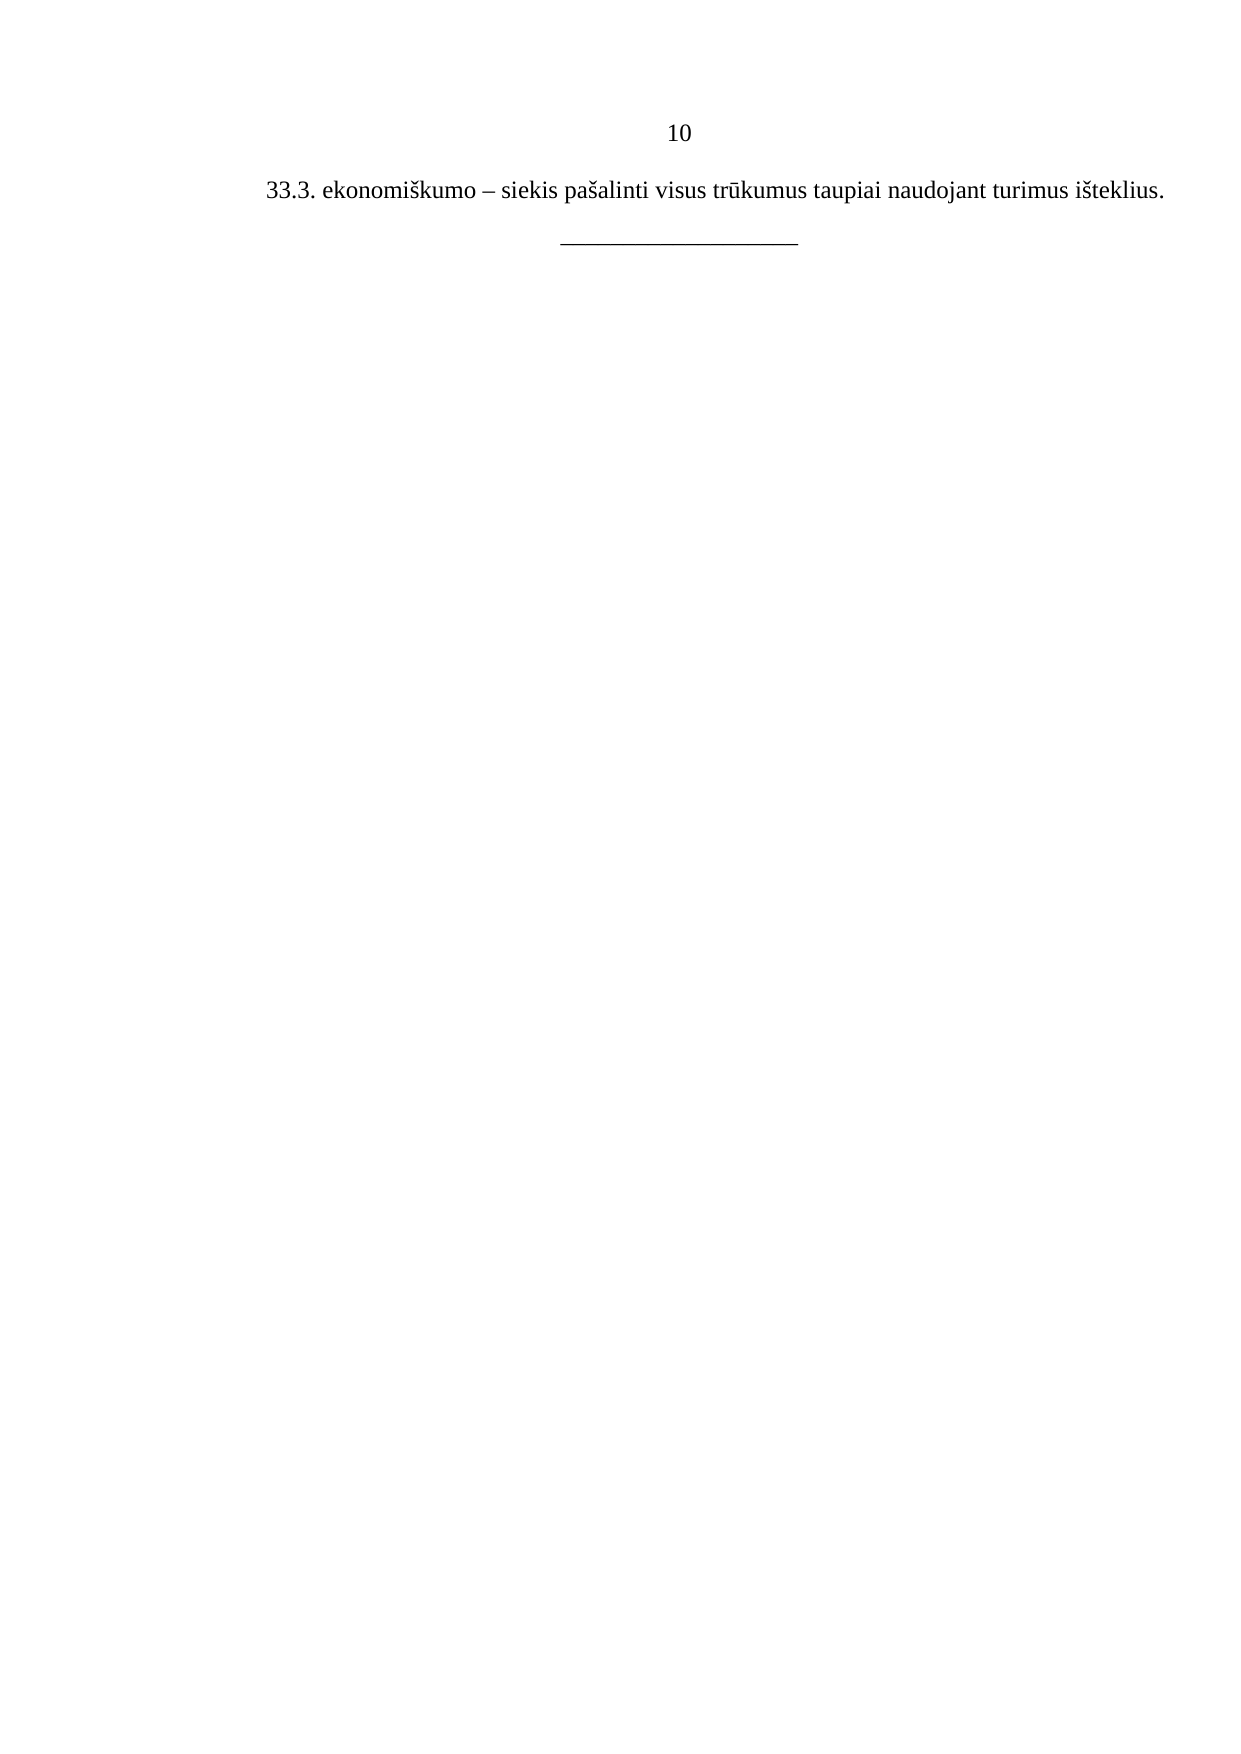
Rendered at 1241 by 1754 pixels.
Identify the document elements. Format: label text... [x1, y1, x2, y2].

text ___________________ [177, 219, 1181, 247]
text 33.3. ekonomiškumo – siekis pašalinti visus trūkumus taupiai naudojant turimus išteklius. [177, 176, 1181, 204]
